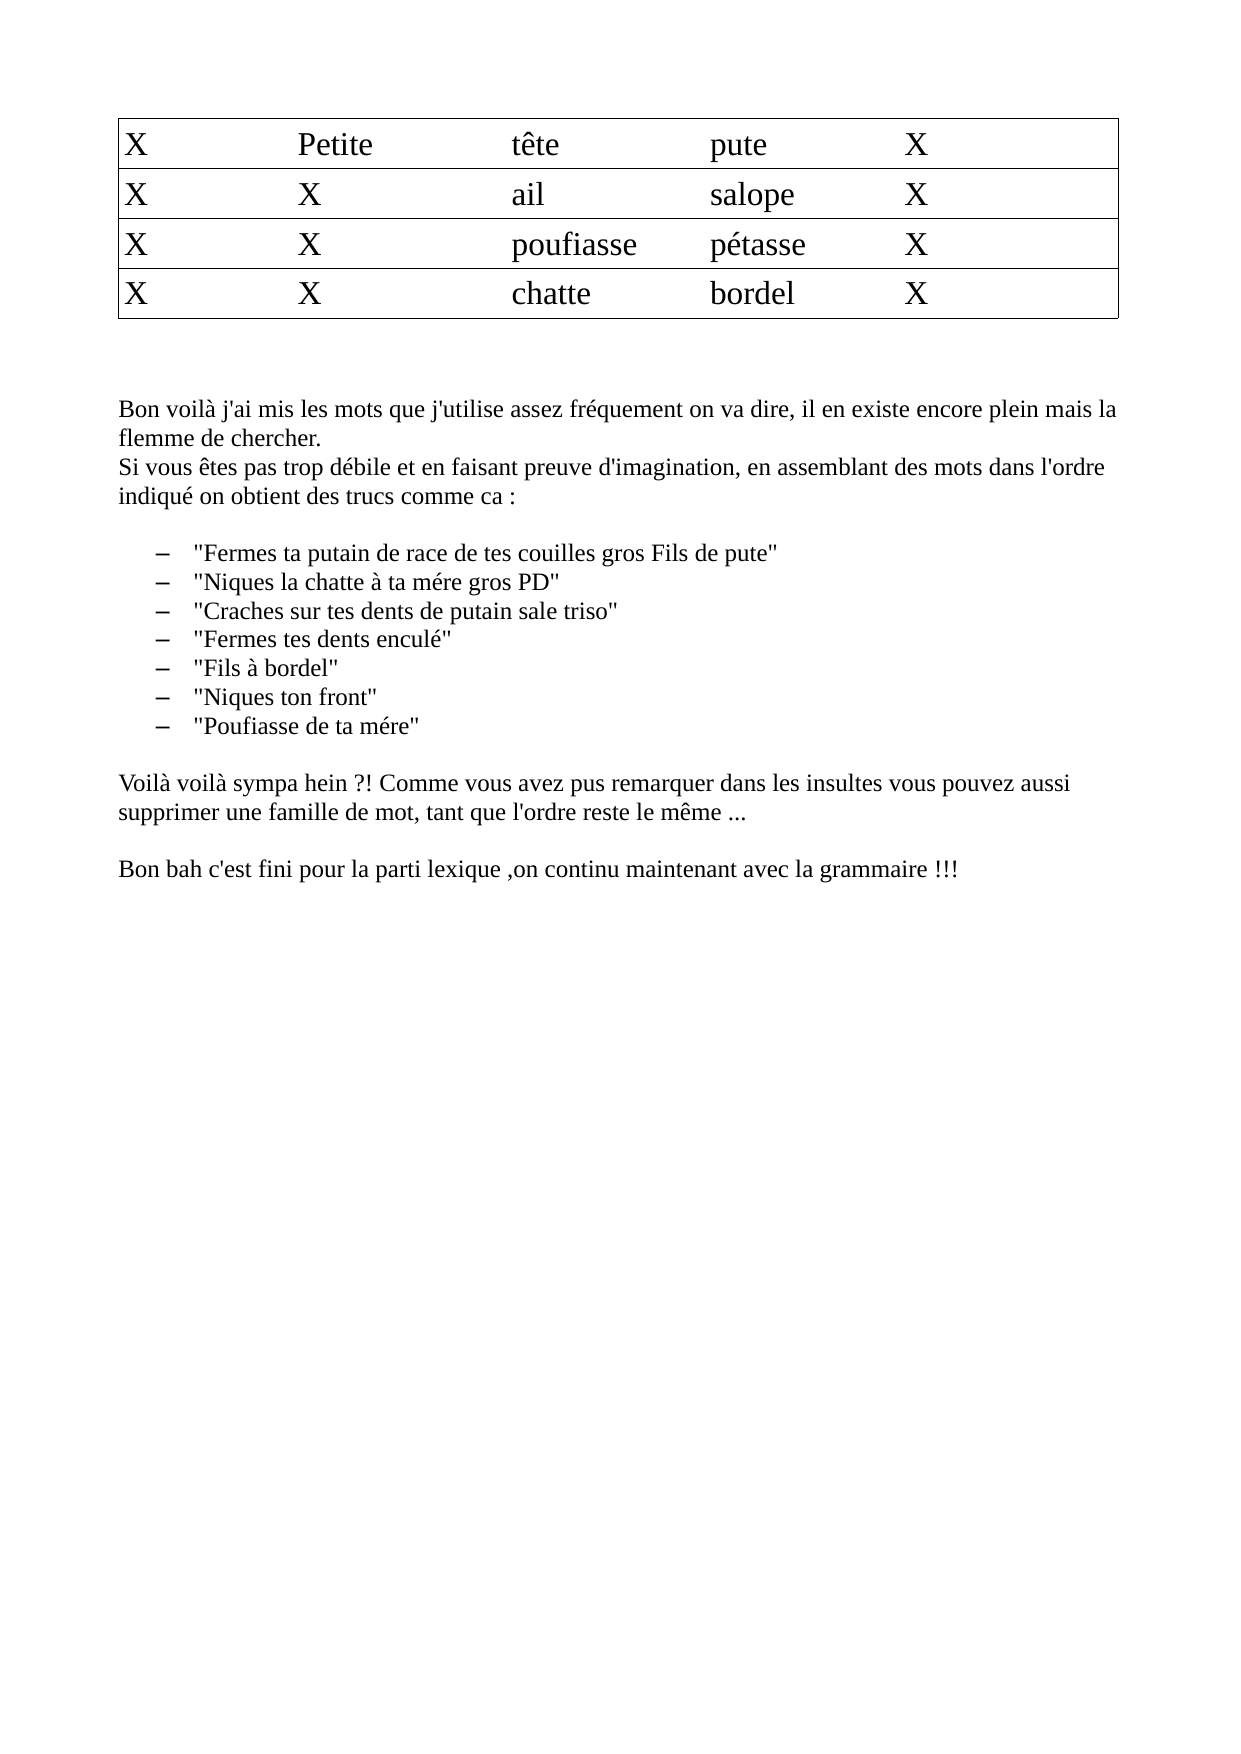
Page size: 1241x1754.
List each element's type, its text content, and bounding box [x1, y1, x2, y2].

table_cell bordel [704, 269, 898, 318]
list "Poufiasse de ta mére" [156, 711, 1122, 739]
table_cell X [292, 169, 506, 218]
table_cell X [119, 269, 292, 318]
table_cell X [292, 219, 506, 268]
list "Fils à bordel" [156, 653, 1122, 682]
text Si vous êtes pas trop débile et en faisant preuve d'imagination, en assemblant des mots dans l'ordre indiqué on obtient des trucs comme ca : [118, 452, 1122, 509]
table_cell X [899, 219, 1118, 268]
list "Niques ton front" [156, 682, 1122, 711]
table_cell X [899, 169, 1118, 218]
text Bon voilà j'ai mis les mots que j'utilise assez fréquement on va dire, il en existe encore plein mais la flemme de chercher. [118, 394, 1122, 452]
table_cell X [899, 119, 1118, 168]
table_cell X [292, 269, 506, 318]
list "Craches sur tes dents de putain sale triso" [156, 596, 1122, 624]
table_cell ail [506, 169, 704, 218]
table_cell pute [704, 119, 898, 168]
table_cell X [119, 169, 292, 218]
table_cell Petite [292, 119, 506, 168]
text Voilà voilà sympa hein ?! Comme vous avez pus remarquer dans les insultes vous pouvez aussi supprimer une famille de mot, tant que l'ordre reste le même ... [118, 768, 1122, 826]
text Bon bah c'est fini pour la parti lexique ,on continu maintenant avec la grammaire !!! [118, 854, 1122, 883]
table_cell salope [704, 169, 898, 218]
table_cell X [119, 219, 292, 268]
table_cell pétasse [704, 219, 898, 268]
table_cell poufiasse [506, 219, 704, 268]
table_cell X [899, 269, 1118, 318]
list "Fermes tes dents enculé" [156, 624, 1122, 653]
table_cell chatte [506, 269, 704, 318]
table_cell tête [506, 119, 704, 168]
list "Niques la chatte à ta mére gros PD" [156, 567, 1122, 596]
table_cell X [119, 119, 292, 168]
list "Fermes ta putain de race de tes couilles gros Fils de pute" [156, 538, 1122, 567]
